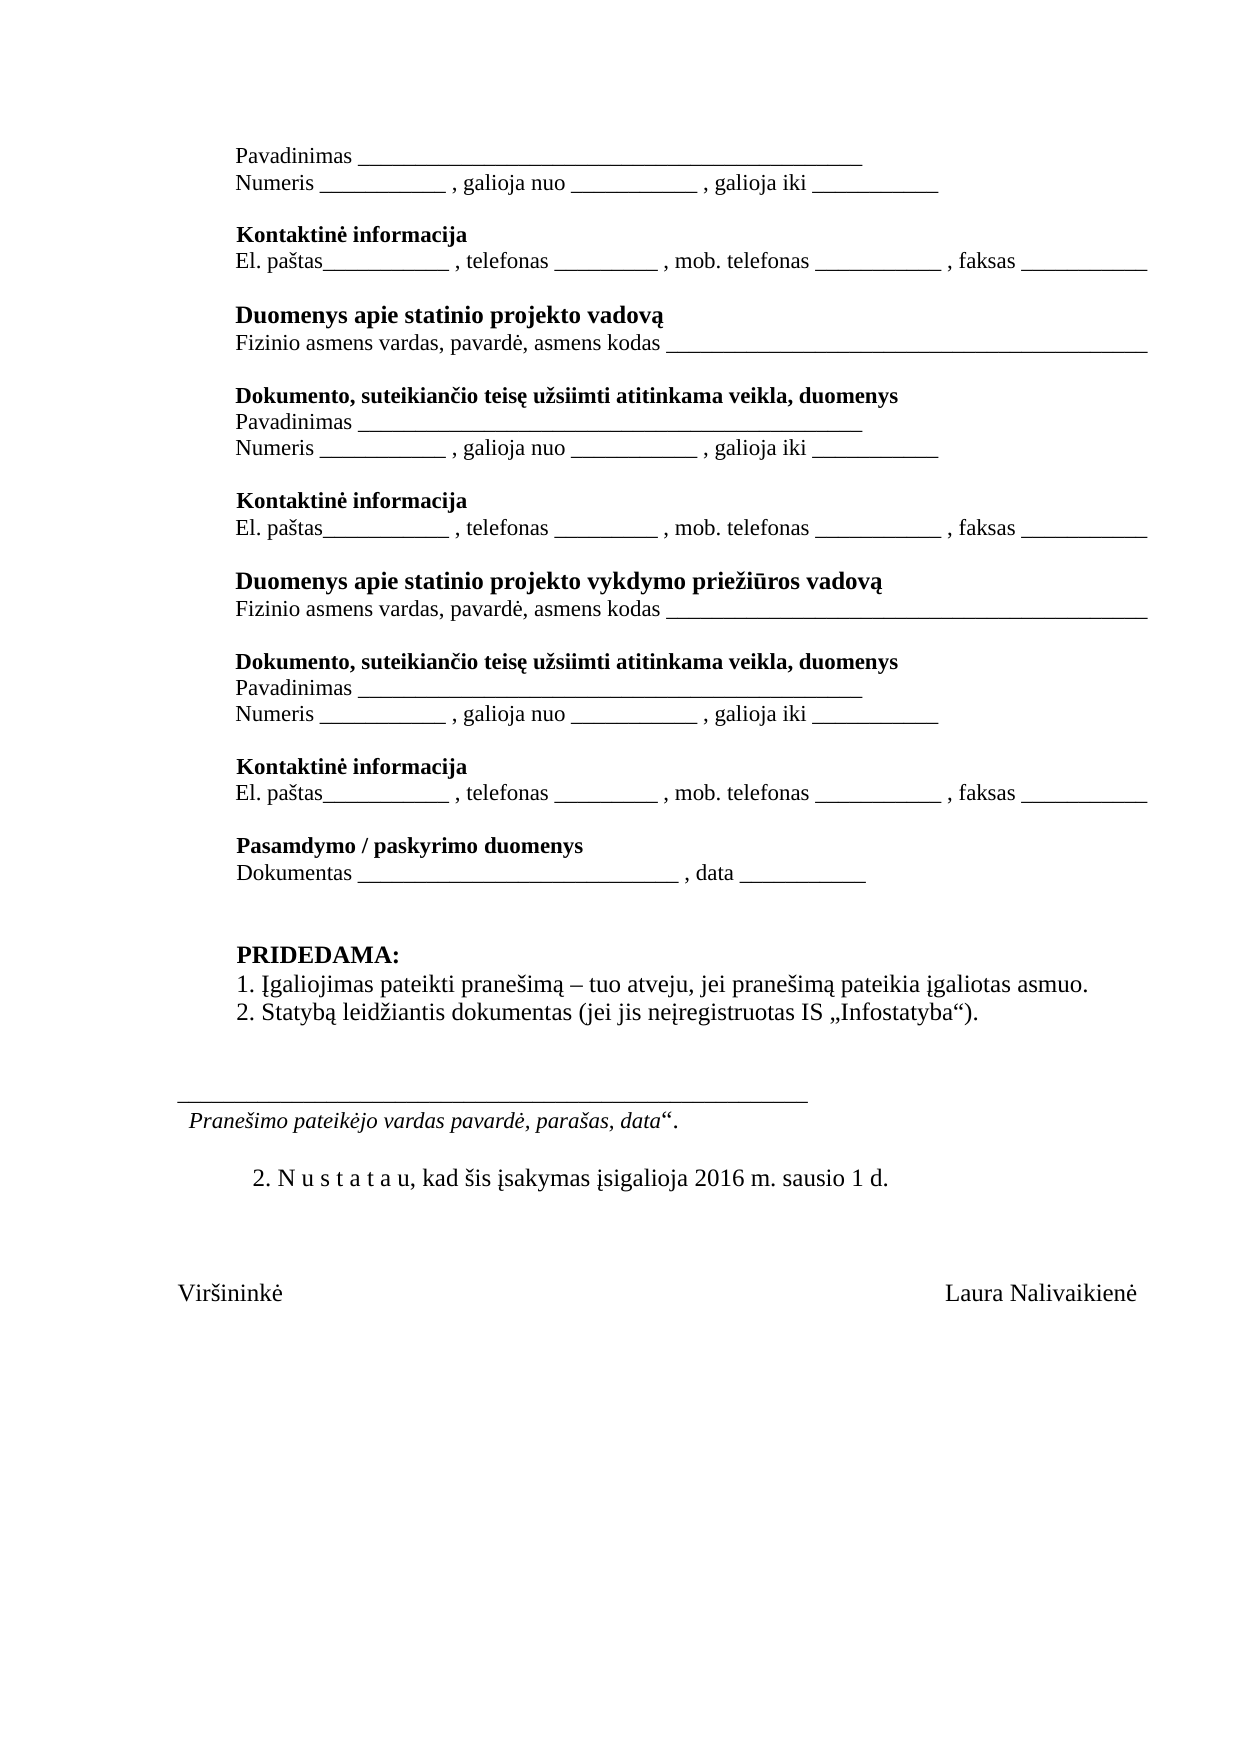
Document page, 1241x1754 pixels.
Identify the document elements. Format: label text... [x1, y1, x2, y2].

text Pasamdymo / paskyrimo duomenys [177, 832, 1169, 858]
text Dokumento, suteikiančio teisę užsiimti atitinkama veikla, duomenys [177, 382, 1169, 408]
text 2. Statybą leidžiantis dokumentas (jei jis neįregistruotas IS „Infostatyba“). [177, 997, 1169, 1026]
text Duomenys apie statinio projekto vykdymo priežiūros vadovą [177, 566, 1169, 595]
text 2. N u s t a t a u, kad šis įsakymas įsigalioja 2016 m. sausio 1 d. [177, 1163, 1169, 1192]
text Fizinio asmens vardas, pavardė, asmens kodas __________________________________________ [177, 595, 1169, 621]
text Pavadinimas ____________________________________________ [177, 142, 1169, 168]
text Numeris ___________ , galioja nuo ___________ , galioja iki ___________ [177, 168, 1169, 195]
text Kontaktinė informacija [177, 221, 1169, 248]
text Dokumento, suteikiančio teisę užsiimti atitinkama veikla, duomenys [177, 648, 1169, 674]
text Numeris ___________ , galioja nuo ___________ , galioja iki ___________ [177, 434, 1169, 461]
text Kontaktinė informacija [177, 753, 1169, 779]
text PRIDEDAMA: [177, 940, 1169, 969]
text 1. Įgaliojimas pateikti pranešimą – tuo atveju, jei pranešimą pateikia įgaliotas asmuo. [177, 969, 1169, 997]
text Duomenys apie statinio projekto vadovą [177, 300, 1169, 329]
text El. paštas___________ , telefonas _________ , mob. telefonas ___________ , faksas ___________ [177, 248, 1169, 274]
text Pavadinimas ____________________________________________ [177, 408, 1169, 434]
text Pranešimo pateikėjo vardas pavardė, parašas, data“. [177, 1105, 1169, 1134]
text Pavadinimas ____________________________________________ [177, 674, 1169, 700]
text Kontaktinė informacija [177, 487, 1169, 513]
text Viršininkė Laura Nalivaikienė [177, 1278, 1169, 1307]
text _______________________________________________________ [177, 1079, 1169, 1105]
text El. paštas___________ , telefonas _________ , mob. telefonas ___________ , faksas ___________ [177, 779, 1169, 806]
text El. paštas___________ , telefonas _________ , mob. telefonas ___________ , faksas ___________ [177, 513, 1169, 540]
text Dokumentas ____________________________ , data ___________ [177, 858, 1169, 885]
text Fizinio asmens vardas, pavardė, asmens kodas __________________________________________ [177, 329, 1169, 355]
text Numeris ___________ , galioja nuo ___________ , galioja iki ___________ [177, 700, 1169, 727]
